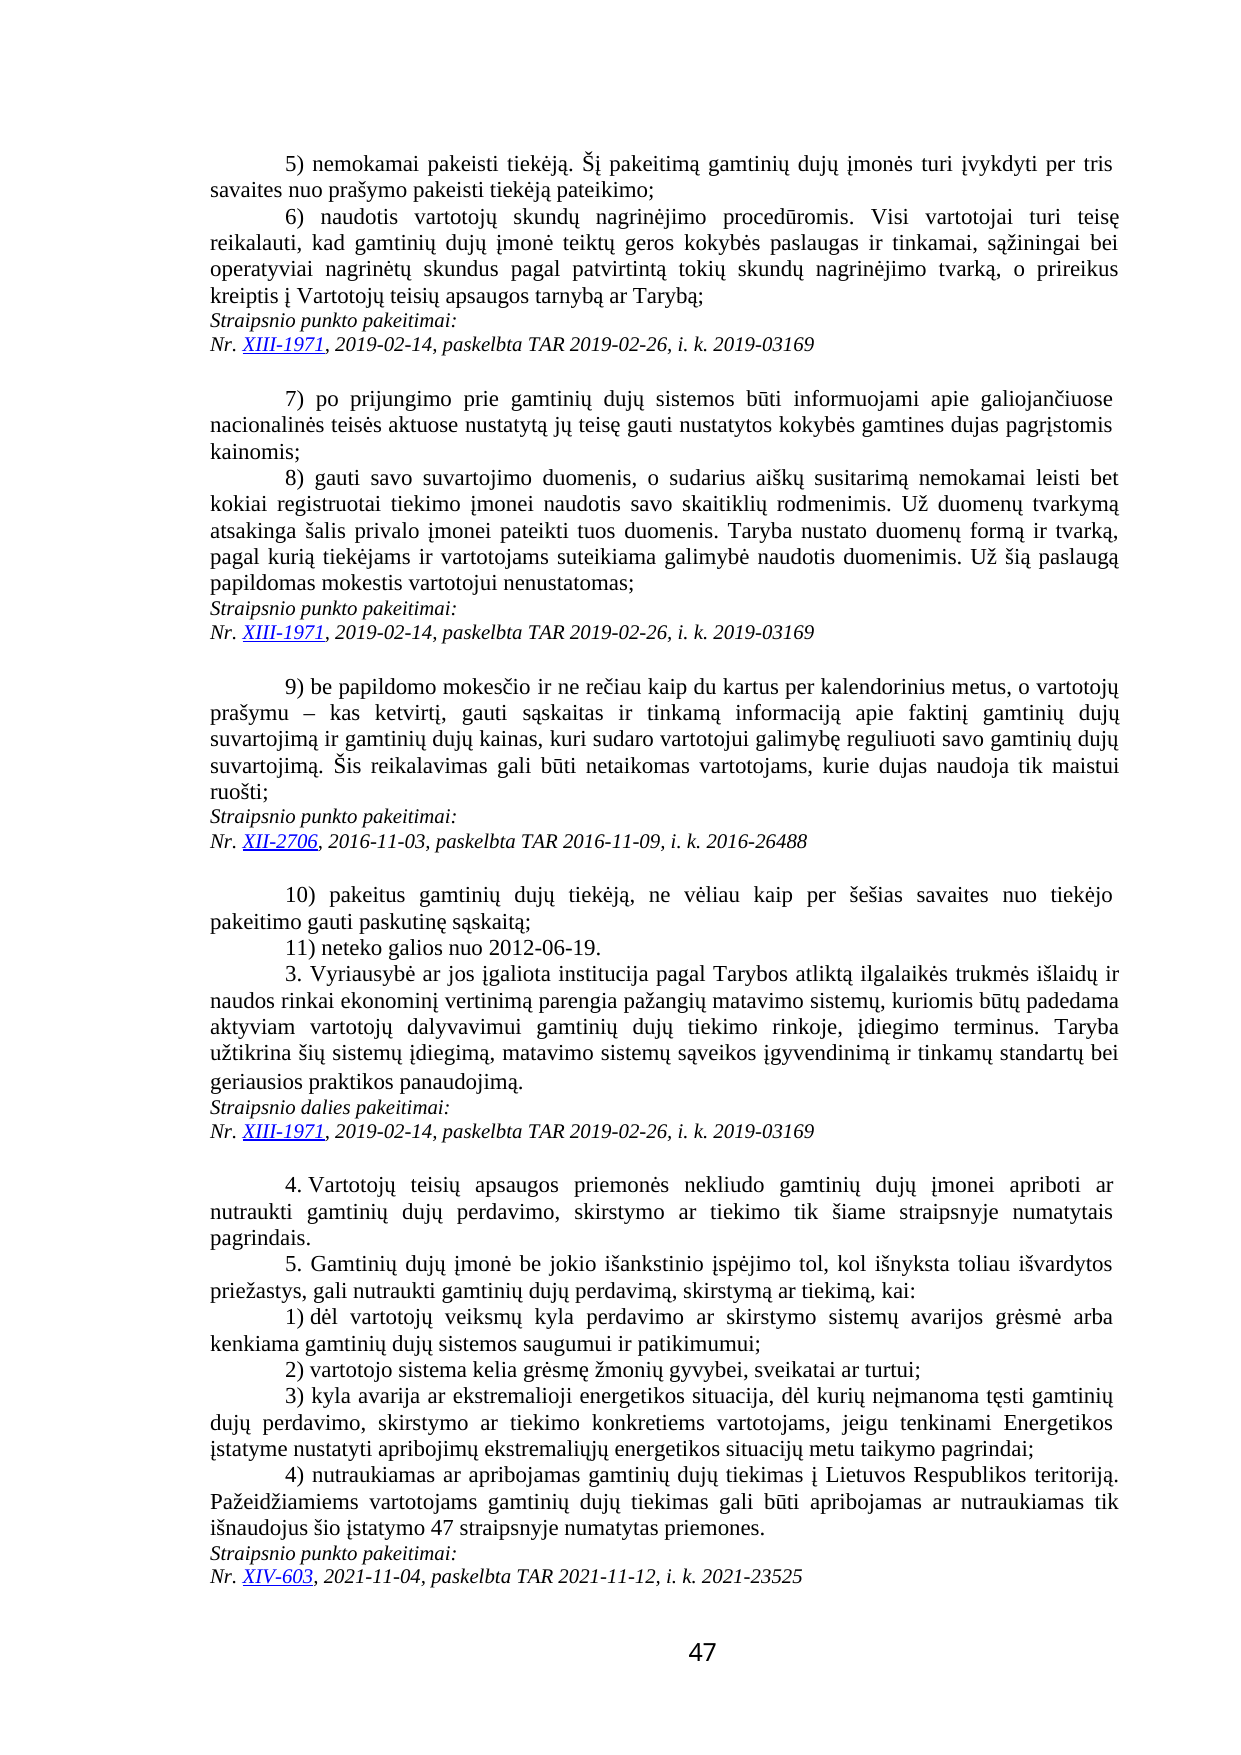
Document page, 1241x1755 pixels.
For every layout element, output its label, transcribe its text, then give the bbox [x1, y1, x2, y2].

text 9) be papildomo mokesčio ir ne rečiau kaip du kartus per kalendorinius metus, o vartotojų prašymu – kas ketvirtį, gauti sąskaitas ir tinkamą informaciją apie faktinį gamtinių dujų suvartojimą ir gamtinių dujų kainas, kuri sudaro vartotojui galimybę reguliuoti savo gamtinių dujų suvartojimą. Šis reikalavimas gali būti netaikomas vartotojams, kurie dujas naudoja tik maistui ruošti; [210, 673, 1120, 804]
text Straipsnio punkto pakeitimai: [210, 804, 1120, 828]
text 5. Gamtinių dujų įmonė be jokio išankstinio įspėjimo tol, kol išnyksta toliau išvardytos priežastys, gali nutraukti gamtinių dujų perdavimą, skirstymą ar tiekimą, kai: [210, 1251, 1114, 1303]
text 4) nutraukiamas ar apribojamas gamtinių dujų tiekimas į Lietuvos Respublikos teritoriją. Pažeidžiamiems vartotojams gamtinių dujų tiekimas gali būti apribojamas ar nutraukiamas tik išnaudojus šio įstatymo 47 straipsnyje numatytas priemones. [210, 1461, 1120, 1540]
text Nr. XIII-1971, 2019-02-14, paskelbta TAR 2019-02-26, i. k. 2019-03169 [210, 332, 1120, 356]
text 6) naudotis vartotojų skundų nagrinėjimo procedūromis. Visi vartotojai turi teisę reikalauti, kad gamtinių dujų įmonė teiktų geros kokybės paslaugas ir tinkamai, sąžiningai bei operatyviai nagrinėtų skundus pagal patvirtintą tokių skundų nagrinėjimo tvarką, o prireikus kreiptis į Vartotojų teisių apsaugos tarnybą ar Tarybą; [210, 203, 1120, 308]
text 4. Vartotojų teisių apsaugos priemonės nekliudo gamtinių dujų įmonei apriboti ar nutraukti gamtinių dujų perdavimo, skirstymo ar tiekimo tik šiame straipsnyje numatytais pagrindais. [210, 1171, 1114, 1251]
text Nr. XIV-603, 2021-11-04, paskelbta TAR 2021-11-12, i. k. 2021-23525 [210, 1564, 1120, 1588]
text Straipsnio dalies pakeitimai: [210, 1094, 1120, 1119]
text 11) neteko galios nuo 2012-06-19. [210, 934, 1114, 960]
text Nr. XIII-1971, 2019-02-14, paskelbta TAR 2019-02-26, i. k. 2019-03169 [210, 1119, 1120, 1143]
text 5) nemokamai pakeisti tiekėją. Šį pakeitimą gamtinių dujų įmonės turi įvykdyti per tris savaites nuo prašymo pakeisti tiekėją pateikimo; [210, 150, 1114, 203]
text 3. Vyriausybė ar jos įgaliota institucija pagal Tarybos atliktą ilgalaikės trukmės išlaidų ir naudos rinkai ekonominį vertinimą parengia pažangių matavimo sistemų, kuriomis būtų padedama aktyviam vartotojų dalyvavimui gamtinių dujų tiekimo rinkoje, įdiegimo terminus. Taryba užtikrina šių sistemų įdiegimą, matavimo sistemų sąveikos įgyvendinimą ir tinkamų standartų bei geriausios praktikos panaudojimą. [210, 960, 1120, 1094]
text Straipsnio punkto pakeitimai: [210, 596, 1120, 620]
text 7) po prijungimo prie gamtinių dujų sistemos būti informuojami apie galiojančiuose nacionalinės teisės aktuose nustatytą jų teisę gauti nustatytos kokybės gamtines dujas pagrįstomis kainomis; [210, 385, 1114, 464]
text Straipsnio punkto pakeitimai: [210, 1540, 1120, 1564]
text 10) pakeitus gamtinių dujų tiekėją, ne vėliau kaip per šešias savaites nuo tiekėjo pakeitimo gauti paskutinę sąskaitą; [210, 881, 1114, 934]
text Nr. XIII-1971, 2019-02-14, paskelbta TAR 2019-02-26, i. k. 2019-03169 [210, 620, 1120, 644]
text 3) kyla avarija ar ekstremalioji energetikos situacija, dėl kurių neįmanoma tęsti gamtinių dujų perdavimo, skirstymo ar tiekimo konkretiems vartotojams, jeigu tenkinami Energetikos įstatyme nustatyti apribojimų ekstremaliųjų energetikos situacijų metu taikymo pagrindai; [210, 1382, 1114, 1461]
text Straipsnio punkto pakeitimai: [210, 308, 1120, 332]
text Nr. XII-2706, 2016-11-03, paskelbta TAR 2016-11-09, i. k. 2016-26488 [210, 828, 1120, 853]
text 1) dėl vartotojų veiksmų kyla perdavimo ar skirstymo sistemų avarijos grėsmė arba kenkiama gamtinių dujų sistemos saugumui ir patikimumui; [210, 1303, 1114, 1356]
text 8) gauti savo suvartojimo duomenis, o sudarius aiškų susitarimą nemokamai leisti bet kokiai registruotai tiekimo įmonei naudotis savo skaitiklių rodmenimis. Už duomenų tvarkymą atsakinga šalis privalo įmonei pateikti tuos duomenis. Taryba nustato duomenų formą ir tvarką, pagal kurią tiekėjams ir vartotojams suteikiama galimybė naudotis duomenimis. Už šią paslaugą papildomas mokestis vartotojui nenustatomas; [210, 464, 1120, 596]
text 2) vartotojo sistema kelia grėsmę žmonių gyvybei, sveikatai ar turtui; [210, 1356, 1114, 1382]
